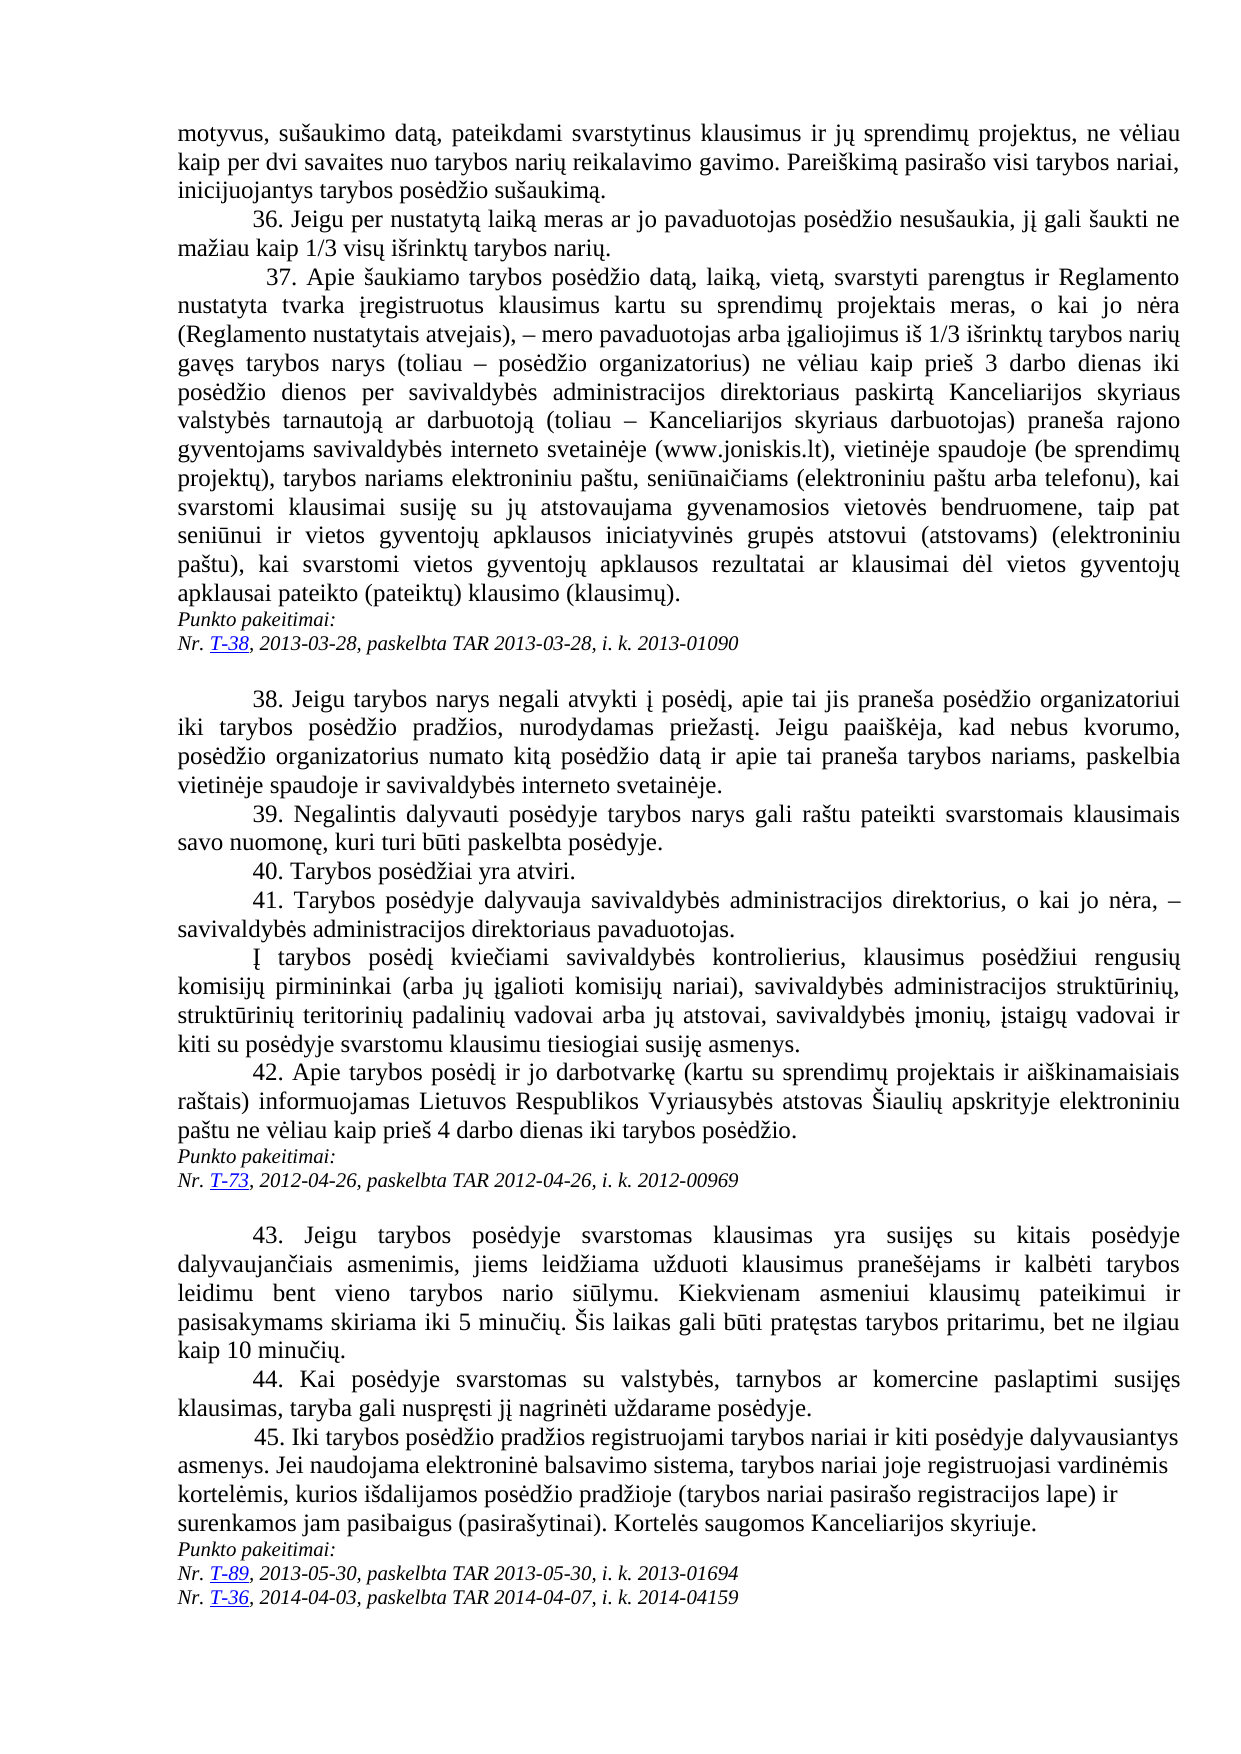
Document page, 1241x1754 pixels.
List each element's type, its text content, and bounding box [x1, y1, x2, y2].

text 44. Kai posėdyje svarstomas su valstybės, tarnybos ar komercine paslaptimi susijęs klausimas, taryba gali nuspręsti jį nagrinėti uždarame posėdyje. [177, 1364, 1181, 1422]
text 41. Tarybos posėdyje dalyvauja savivaldybės administracijos direktorius, o kai jo nėra, – savivaldybės administracijos direktoriaus pavaduotojas. [177, 885, 1181, 942]
text 37. Apie šaukiamo tarybos posėdžio datą, laiką, vietą, svarstyti parengtus ir Reglamento nustatyta tvarka įregistruotus klausimus kartu su sprendimų projektais meras, o kai jo nėra (Reglamento nustatytais atvejais), – mero pavaduotojas arba įgaliojimus iš 1/3 išrinktų tarybos narių gavęs tarybos narys (toliau – posėdžio organizatorius) ne vėliau kaip prieš 3 darbo dienas iki posėdžio dienos per savivaldybės administracijos direktoriaus paskirtą Kanceliarijos skyriaus valstybės tarnautoją ar darbuotoją (toliau – Kanceliarijos skyriaus darbuotojas) praneša rajono gyventojams savivaldybės interneto svetainėje (www.joniskis.lt), vietinėje spaudoje (be sprendimų projektų), tarybos nariams elektroniniu paštu, seniūnaičiams (elektroniniu paštu arba telefonu), kai svarstomi klausimai susiję su jų atstovaujama gyvenamosios vietovės bendruomene, taip pat seniūnui ir vietos gyventojų apklausos iniciatyvinės grupės atstovui (atstovams) (elektroniniu paštu), kai svarstomi vietos gyventojų apklausos rezultatai ar klausimai dėl vietos gyventojų apklausai pateikto (pateiktų) klausimo (klausimų). [177, 262, 1181, 607]
text 45. Iki tarybos posėdžio pradžios registruojami tarybos nariai ir kiti posėdyje dalyvausiantys asmenys. Jei naudojama elektroninė balsavimo sistema, tarybos nariai joje registruojasi vardinėmis kortelėmis, kurios išdalijamos posėdžio pradžioje (tarybos nariai pasirašo registracijos lape) ir surenkamos jam pasibaigus (pasirašytinai). Kortelės saugomos Kanceliarijos skyriuje. [177, 1422, 1181, 1537]
text Punkto pakeitimai: [177, 607, 1181, 631]
text 40. Tarybos posėdžiai yra atviri. [177, 856, 1181, 885]
text 39. Negalintis dalyvauti posėdyje tarybos narys gali raštu pateikti svarstomais klausimais savo nuomonę, kuri turi būti paskelbta posėdyje. [177, 799, 1181, 856]
text Nr. T-89, 2013-05-30, paskelbta TAR 2013-05-30, i. k. 2013-01694 [177, 1561, 1181, 1585]
text Į tarybos posėdį kviečiami savivaldybės kontrolierius, klausimus posėdžiui rengusių komisijų pirmininkai (arba jų įgalioti komisijų nariai), savivaldybės administracijos struktūrinių, struktūrinių teritorinių padalinių vadovai arba jų atstovai, savivaldybės įmonių, įstaigų vadovai ir kiti su posėdyje svarstomu klausimu tiesiogiai susiję asmenys. [177, 942, 1181, 1057]
text 43. Jeigu tarybos posėdyje svarstomas klausimas yra susijęs su kitais posėdyje dalyvaujančiais asmenimis, jiems leidžiama užduoti klausimus pranešėjams ir kalbėti tarybos leidimu bent vieno tarybos nario siūlymu. Kiekvienam asmeniui klausimų pateikimui ir pasisakymams skiriama iki 5 minučių. Šis laikas gali būti pratęstas tarybos pritarimu, bet ne ilgiau kaip 10 minučių. [177, 1221, 1181, 1364]
text Nr. T-38, 2013-03-28, paskelbta TAR 2013-03-28, i. k. 2013-01090 [177, 631, 1181, 655]
text 38. Jeigu tarybos narys negali atvykti į posėdį, apie tai jis praneša posėdžio organizatoriui iki tarybos posėdžio pradžios, nurodydamas priežastį. Jeigu paaiškėja, kad nebus kvorumo, posėdžio organizatorius numato kitą posėdžio datą ir apie tai praneša tarybos nariams, paskelbia vietinėje spaudoje ir savivaldybės interneto svetainėje. [177, 684, 1181, 799]
text Punkto pakeitimai: [177, 1144, 1181, 1168]
text 36. Jeigu per nustatytą laiką meras ar jo pavaduotojas posėdžio nesušaukia, jį gali šaukti ne mažiau kaip 1/3 visų išrinktų tarybos narių. [177, 204, 1181, 262]
text 42. Apie tarybos posėdį ir jo darbotvarkę (kartu su sprendimų projektais ir aiškinamaisiais raštais) informuojamas Lietuvos Respublikos Vyriausybės atstovas Šiaulių apskrityje elektroniniu paštu ne vėliau kaip prieš 4 darbo dienas iki tarybos posėdžio. [177, 1057, 1181, 1144]
text motyvus, sušaukimo datą, pateikdami svarstytinus klausimus ir jų sprendimų projektus, ne vėliau kaip per dvi savaites nuo tarybos narių reikalavimo gavimo. Pareiškimą pasirašo visi tarybos nariai, inicijuojantys tarybos posėdžio sušaukimą. [177, 118, 1181, 204]
text Nr. T-36, 2014-04-03, paskelbta TAR 2014-04-07, i. k. 2014-04159 [177, 1585, 1181, 1609]
text Nr. T-73, 2012-04-26, paskelbta TAR 2012-04-26, i. k. 2012-00969 [177, 1168, 1181, 1192]
text Punkto pakeitimai: [177, 1537, 1181, 1561]
